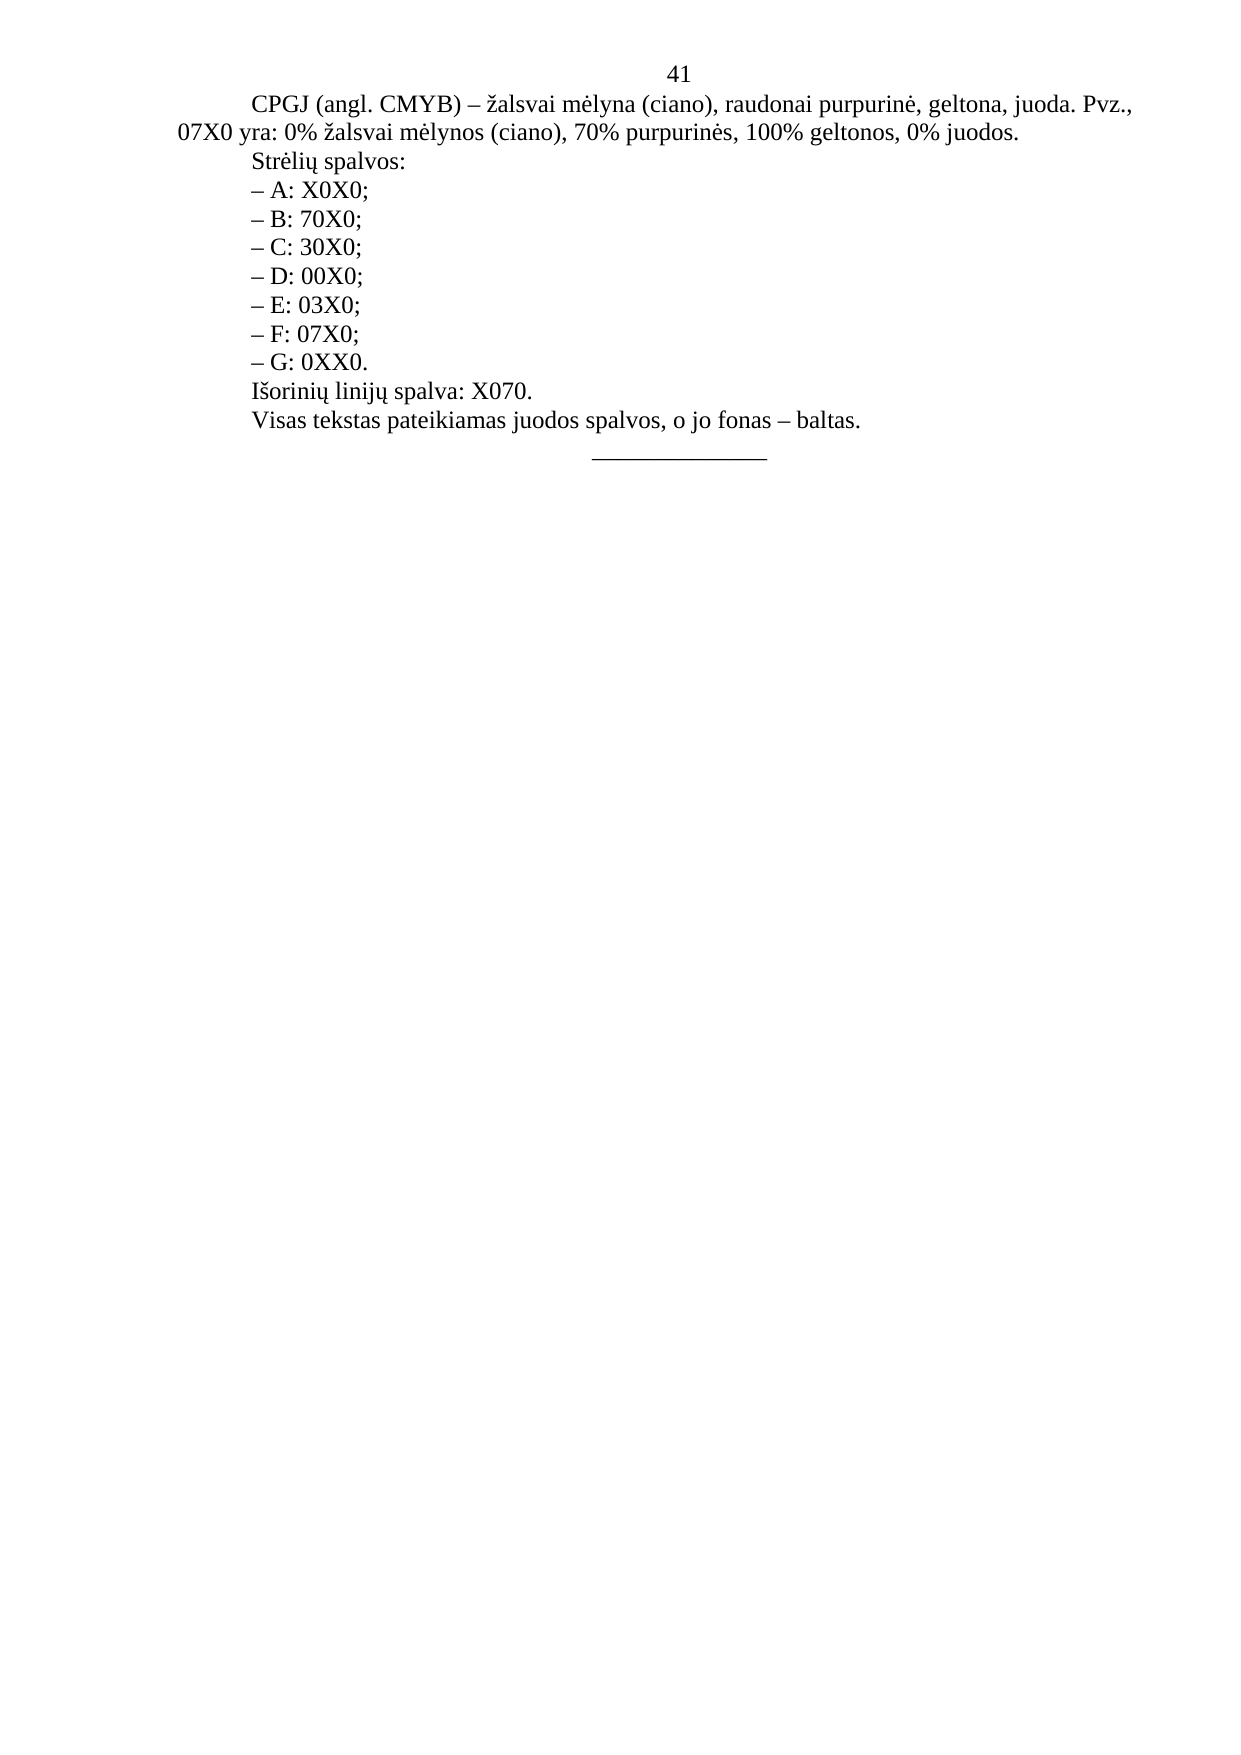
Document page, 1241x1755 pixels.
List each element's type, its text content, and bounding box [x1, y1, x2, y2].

text Visas tekstas pateikiamas juodos spalvos, o jo fonas – baltas. [177, 405, 1181, 434]
text – F: 07X0; [177, 319, 1181, 347]
text – D: 00X0; [177, 261, 1181, 290]
text – G: 0XX0. [177, 347, 1181, 376]
text ______________ [177, 434, 1181, 462]
text – C: 30X0; [177, 232, 1181, 261]
text – B: 70X0; [177, 204, 1181, 232]
text – E: 03X0; [177, 290, 1181, 319]
text – A: X0X0; [177, 175, 1181, 204]
text Išorinių linijų spalva: X070. [177, 376, 1181, 405]
text CPGJ (angl. CMYB) – žalsvai mėlyna (ciano), raudonai purpurinė, geltona, juoda. Pvz., 07X0 yra: 0% žalsvai mėlynos (ciano), 70% purpurinės, 100% geltonos, 0% juodos. [177, 89, 1181, 146]
text Strėlių spalvos: [177, 146, 1181, 175]
